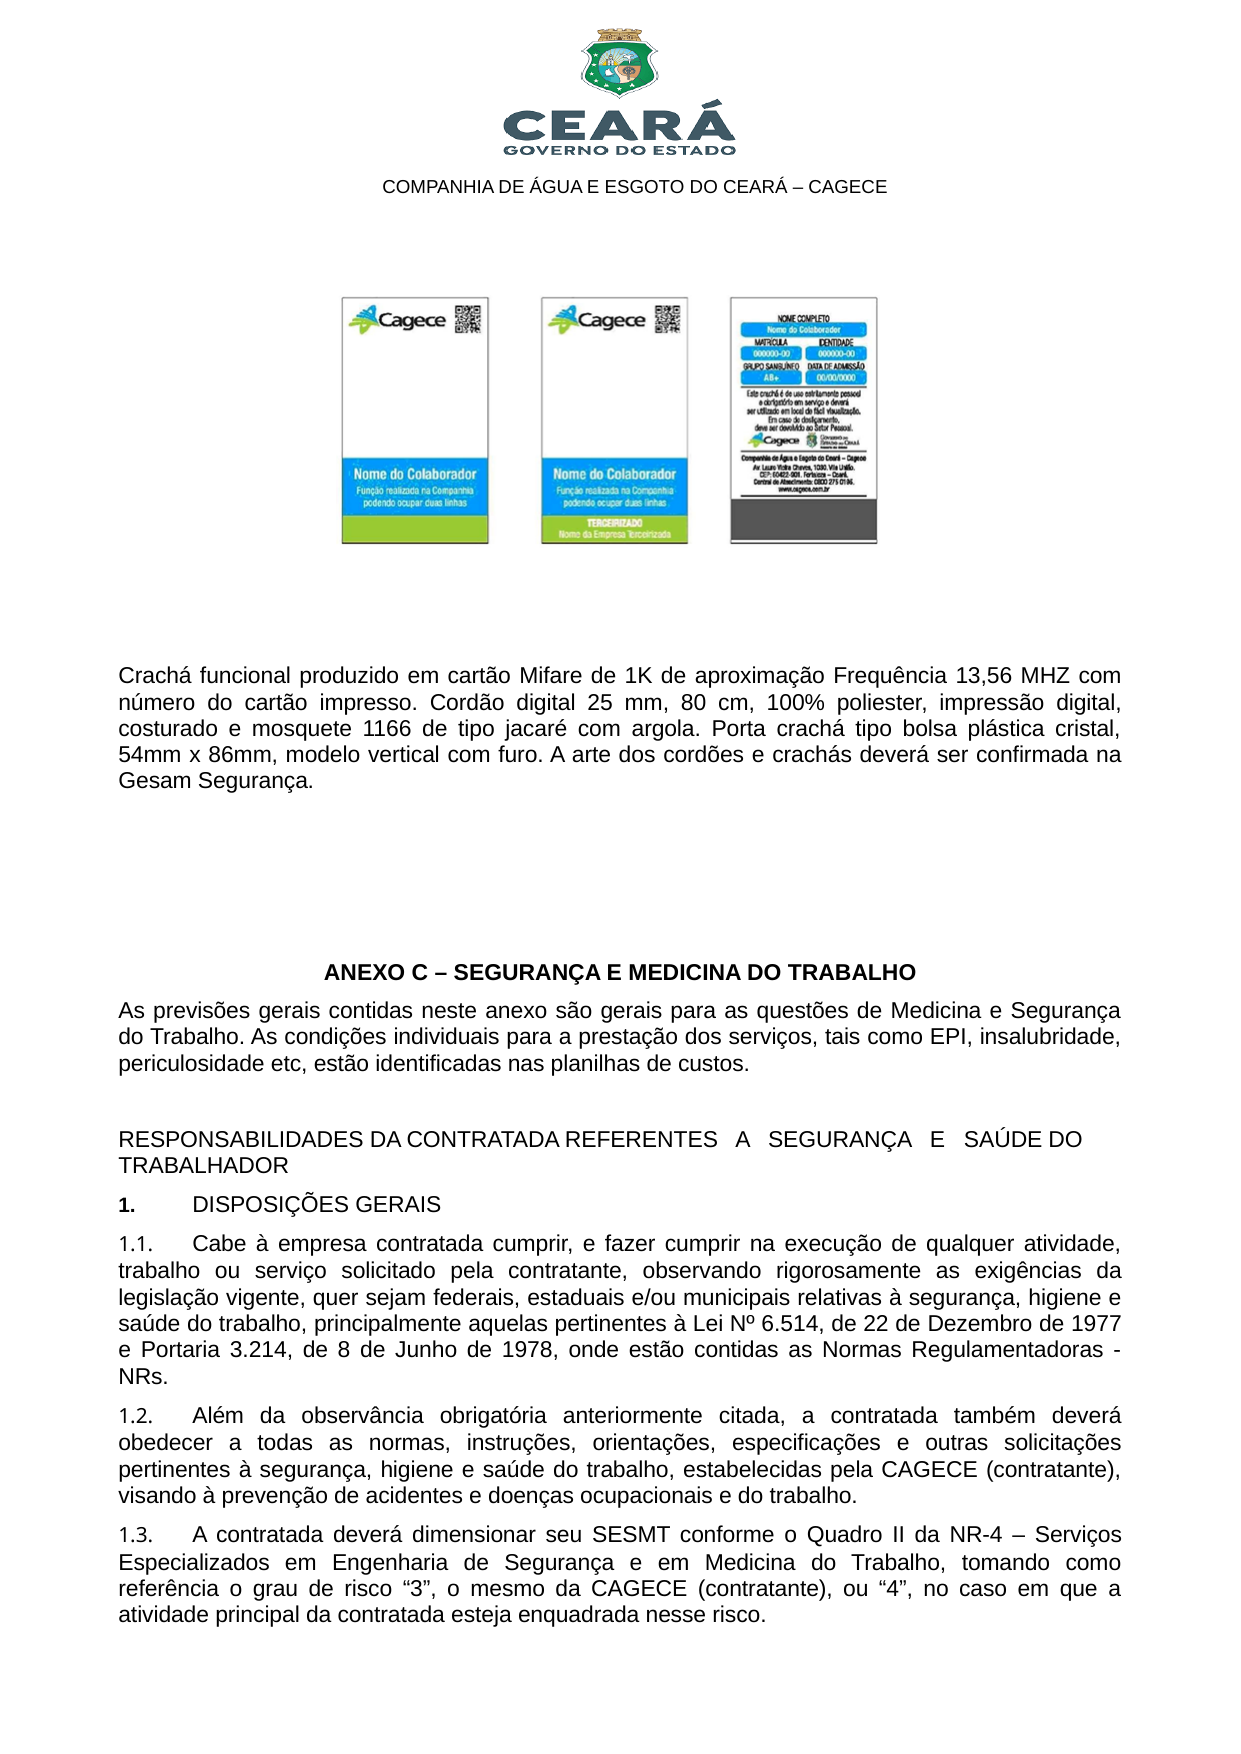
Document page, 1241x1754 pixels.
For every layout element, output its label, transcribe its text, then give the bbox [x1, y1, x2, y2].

text Crachá funcional produzido em cartão Mifare de 1K de aproximação Frequência 13,56 MHZ com número do cartão impresso. Cordão digital 25 mm, 80 cm, 100% poliester, impressão digital, costurado e mosquete 1166 de tipo jacaré com argola. Porta crachá tipo bolsa plástica cristal, 54mm x 86mm, modelo vertical com furo. A arte dos cordões e crachás deverá ser confirmada na Gesam Segurança. [118, 662, 1122, 794]
text RESPONSABILIDADES DA CONTRATADA REFERENTES A SEGURANÇA E SAÚDE DO TRABALHADOR [118, 1126, 1122, 1179]
picture [482, 24, 758, 159]
subtitle ANEXO C – SEGURANÇA E MEDICINA DO TRABALHO [118, 959, 1122, 985]
list A contratada deverá dimensionar seu SESMT conforme o Quadro II da NR-4 – Serviços Especializados em Engenharia de Segurança e em Medicina do Trabalho, tomando como referência o grau de risco “3”, o mesmo da CAGECE (contratante), ou “4”, no caso em que a atividade principal da contratada esteja enquadrada nesse risco. [118, 1520, 1122, 1628]
list DISPOSIÇÕES GERAIS [118, 1191, 1122, 1217]
text As previsões gerais contidas neste anexo são gerais para as questões de Medicina e Segurança do Trabalho. As condições individuais para a prestação dos serviços, tais como EPI, insalubridade, periculosidade etc, estão identificadas nas planilhas de custos. [118, 997, 1122, 1076]
list Cabe à empresa contratada cumprir, e fazer cumprir na execução de qualquer atividade, trabalho ou serviço solicitado pela contratante, observando rigorosamente as exigências da legislação vigente, quer sejam federais, estaduais e/ou municipais relativas à segurança, higiene e saúde do trabalho, principalmente aquelas pertinentes à Lei Nº 6.514, de 22 de Dezembro de 1977 e Portaria 3.214, de 8 de Junho de 1978, onde estão contidas as Normas Regulamentadoras - NRs. [118, 1229, 1122, 1389]
picture [336, 295, 880, 548]
list Além da observância obrigatória anteriormente citada, a contratada também deverá obedecer a todas as normas, instruções, orientações, especificações e outras solicitações pertinentes à segurança, higiene e saúde do trabalho, estabelecidas pela CAGECE (contratante), visando à prevenção de acidentes e doenças ocupacionais e do trabalho. [118, 1401, 1122, 1508]
